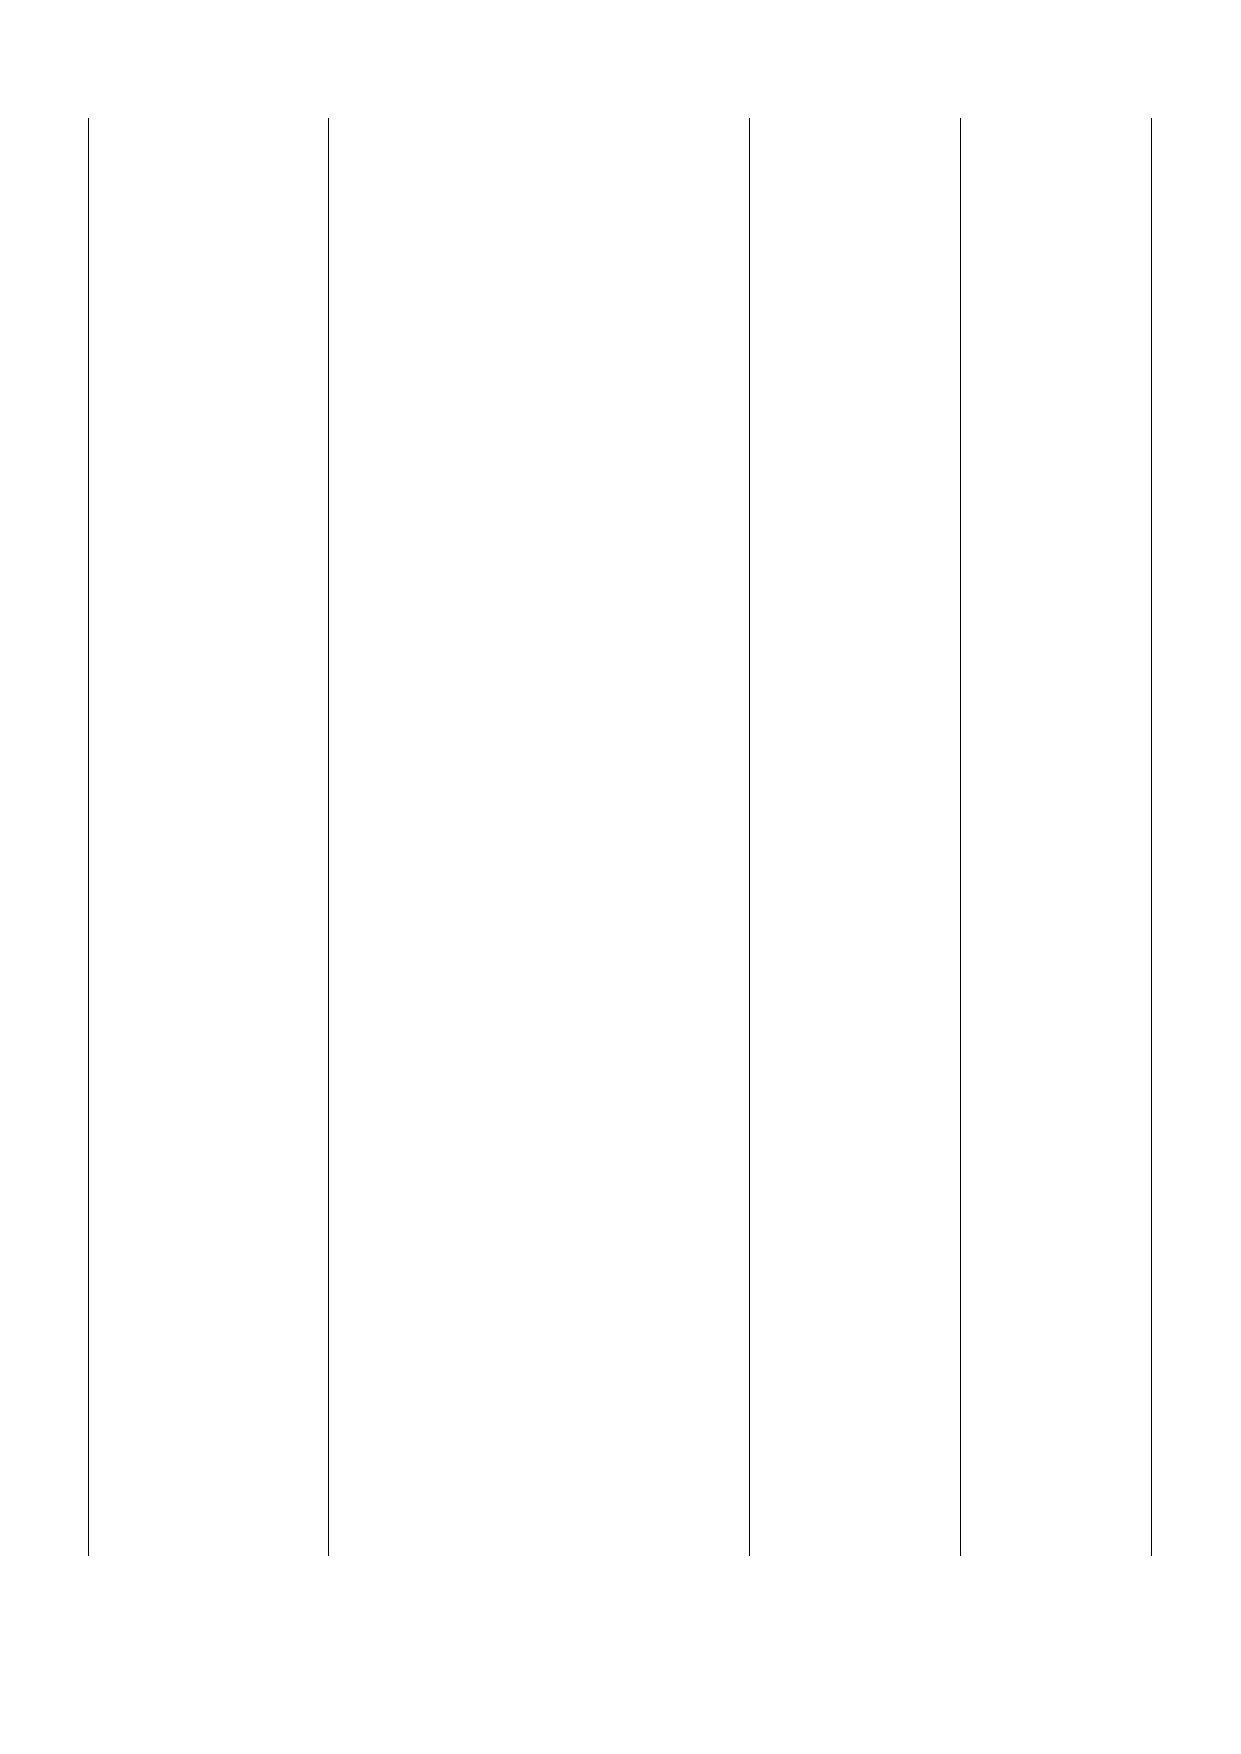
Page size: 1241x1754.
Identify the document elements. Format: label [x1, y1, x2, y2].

table_cell [961, 118, 1151, 597]
table_cell [961, 1076, 1151, 1556]
table_cell [89, 597, 328, 1076]
table_cell [329, 118, 749, 597]
table_cell [750, 1076, 960, 1556]
table_cell [750, 597, 960, 1076]
table_cell [329, 1076, 749, 1556]
table_cell [329, 597, 749, 1076]
table_cell [89, 118, 328, 597]
table_cell [89, 1076, 328, 1556]
table_cell [750, 118, 960, 597]
table_cell [961, 597, 1151, 1076]
